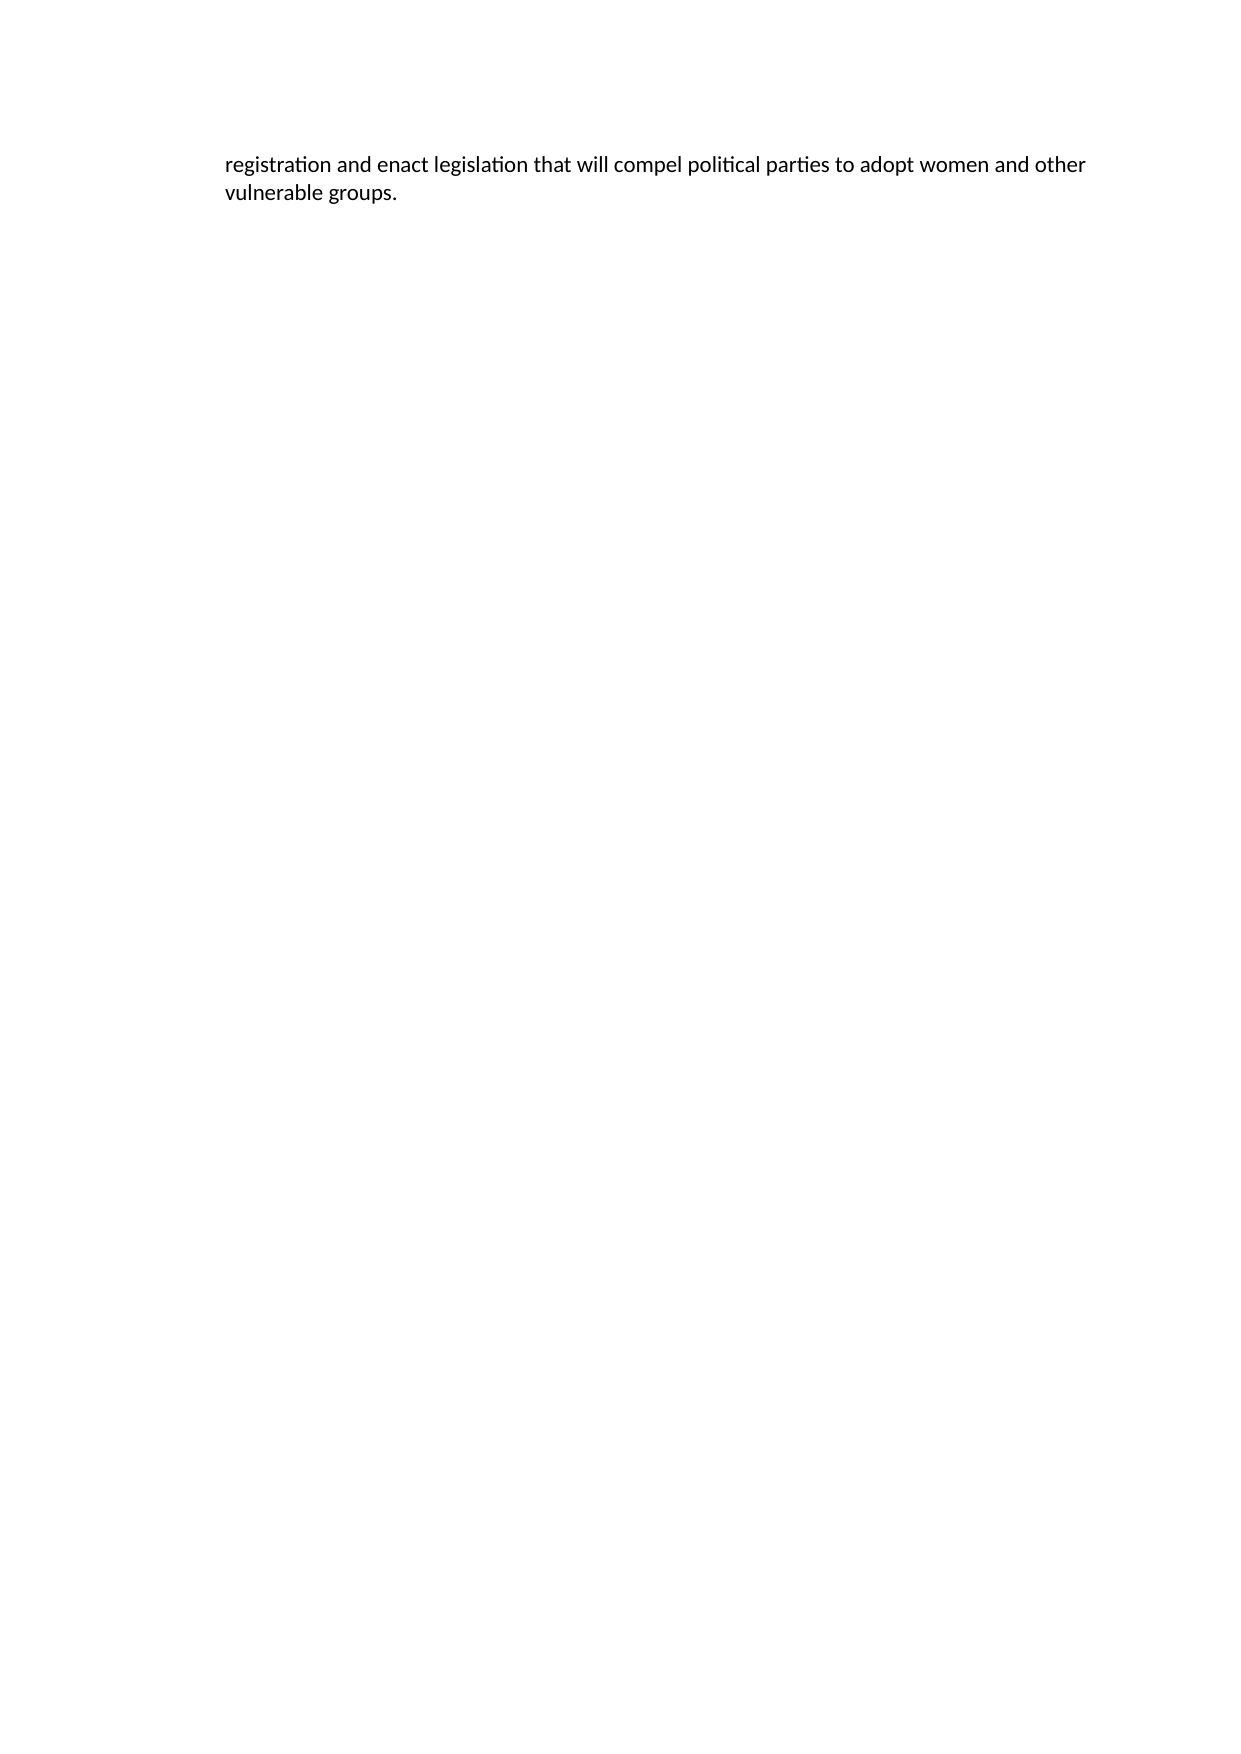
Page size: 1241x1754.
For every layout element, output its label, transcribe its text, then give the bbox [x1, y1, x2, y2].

list registration and enact legislation that will compel political parties to adopt women and other vulnerable groups. [187, 150, 1090, 207]
